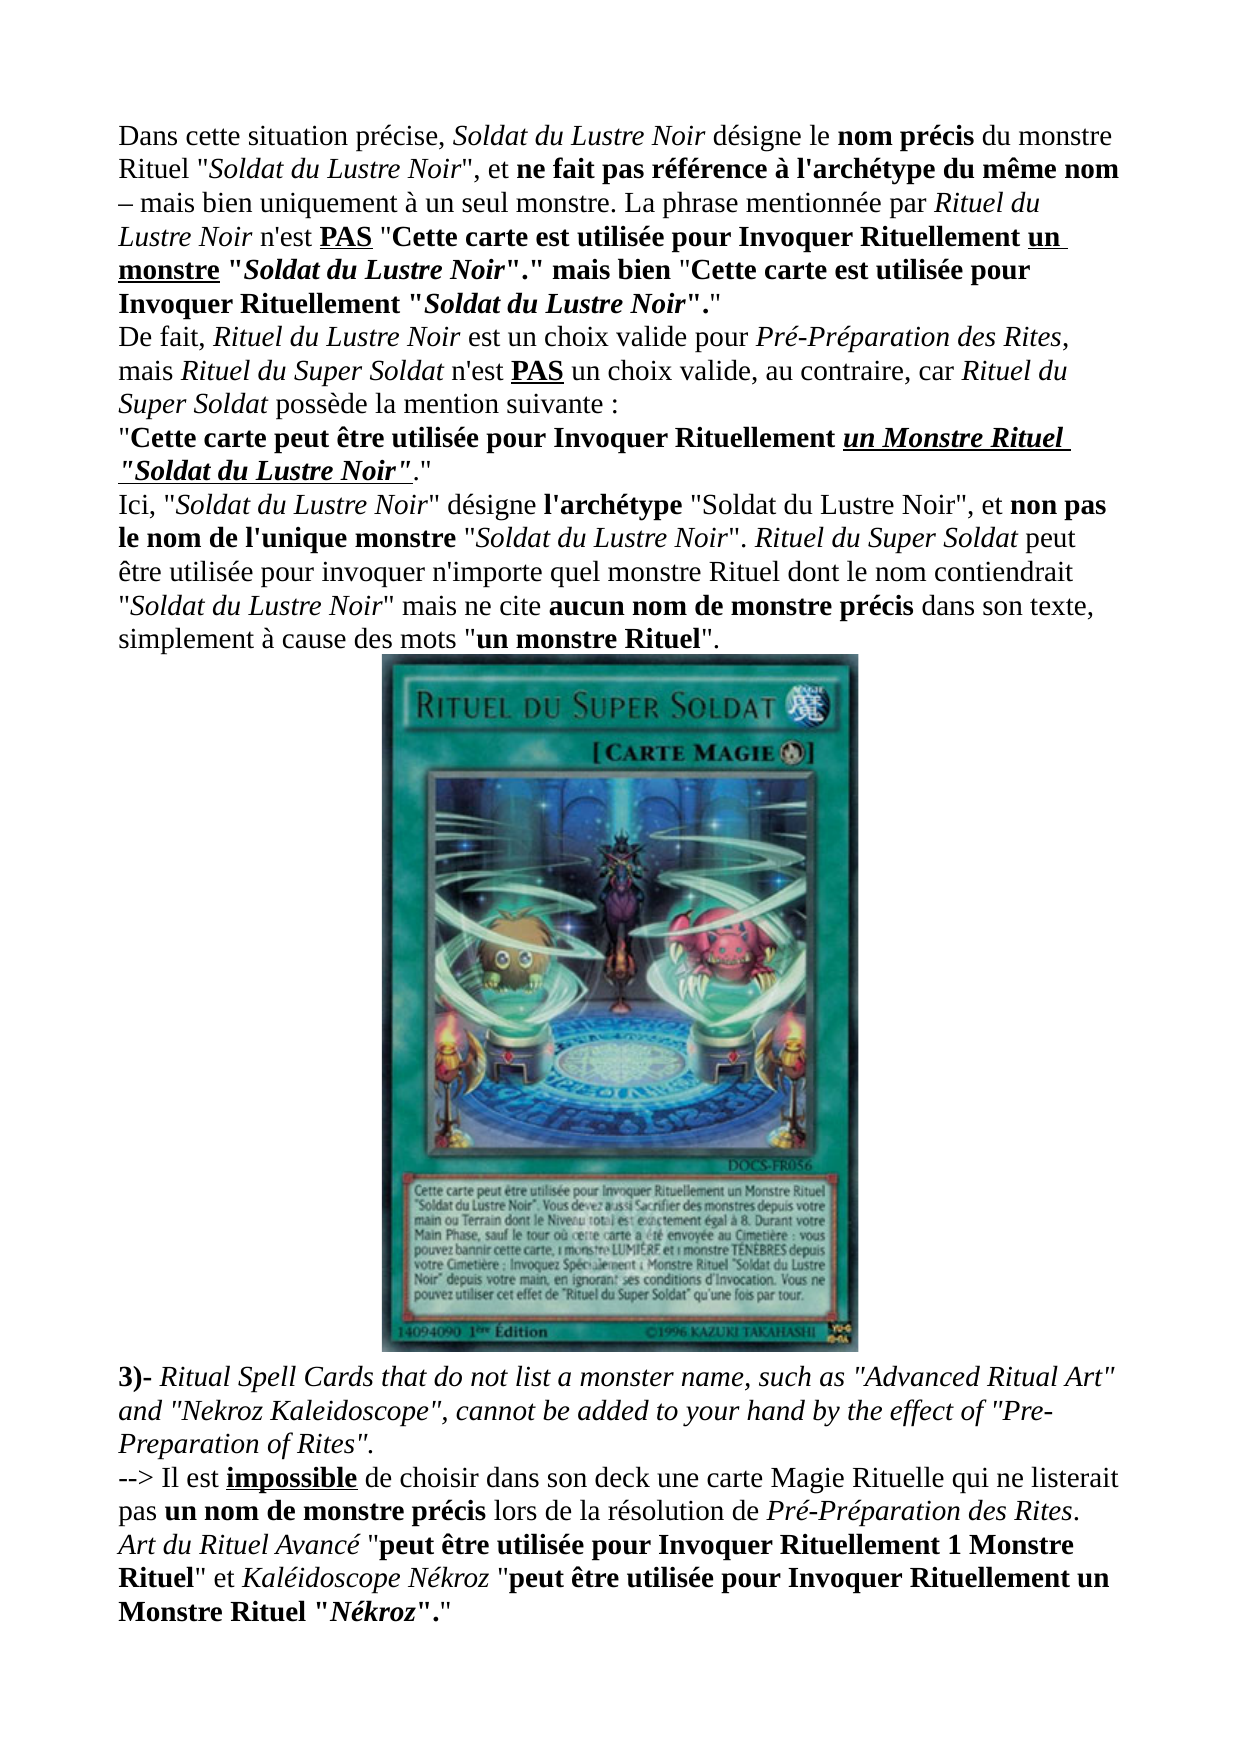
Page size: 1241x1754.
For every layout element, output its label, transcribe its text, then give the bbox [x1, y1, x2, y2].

picture [381, 654, 859, 1352]
text Dans cette situation précise, Soldat du Lustre Noir désigne le nom précis du monstre Rituel "Soldat du Lustre Noir", et ne fait pas référence à l'archétype du même nom – mais bien uniquement à un seul monstre. La phrase mentionnée par Rituel du Lustre Noir n'est PAS "Cette carte est utilisée pour Invoquer Rituellement un monstre "Soldat du Lustre Noir"." mais bien "Cette carte est utilisée pour Invoquer Rituellement "Soldat du Lustre Noir"." [118, 118, 1122, 319]
text --> Il est impossible de choisir dans son deck une carte Magie Rituelle qui ne listerait pas un nom de monstre précis lors de la résolution de Pré-Préparation des Rites. Art du Rituel Avancé "peut être utilisée pour Invoquer Rituellement 1 Monstre Rituel" et Kaléidoscope Nékroz "peut être utilisée pour Invoquer Rituellement un Monstre Rituel "Nékroz"." [118, 1460, 1122, 1627]
text 3)- Ritual Spell Cards that do not list a monster name, such as "Advanced Ritual Art" and "Nekroz Kaleidoscope", cannot be added to your hand by the effect of "Pre-Preparation of Rites". [118, 1359, 1122, 1460]
text De fait, Rituel du Lustre Noir est un choix valide pour Pré-Préparation des Rites, mais Rituel du Super Soldat n'est PAS un choix valide, au contraire, car Rituel du Super Soldat possède la mention suivante : [118, 319, 1122, 420]
text "Cette carte peut être utilisée pour Invoquer Rituellement un Monstre Rituel "Soldat du Lustre Noir"." [118, 420, 1122, 487]
text Ici, "Soldat du Lustre Noir" désigne l'archétype "Soldat du Lustre Noir", et non pas le nom de l'unique monstre "Soldat du Lustre Noir". Rituel du Super Soldat peut être utilisée pour invoquer n'importe quel monstre Rituel dont le nom contiendrait "Soldat du Lustre Noir" mais ne cite aucun nom de monstre précis dans son texte, simplement à cause des mots "un monstre Rituel". [118, 487, 1122, 655]
